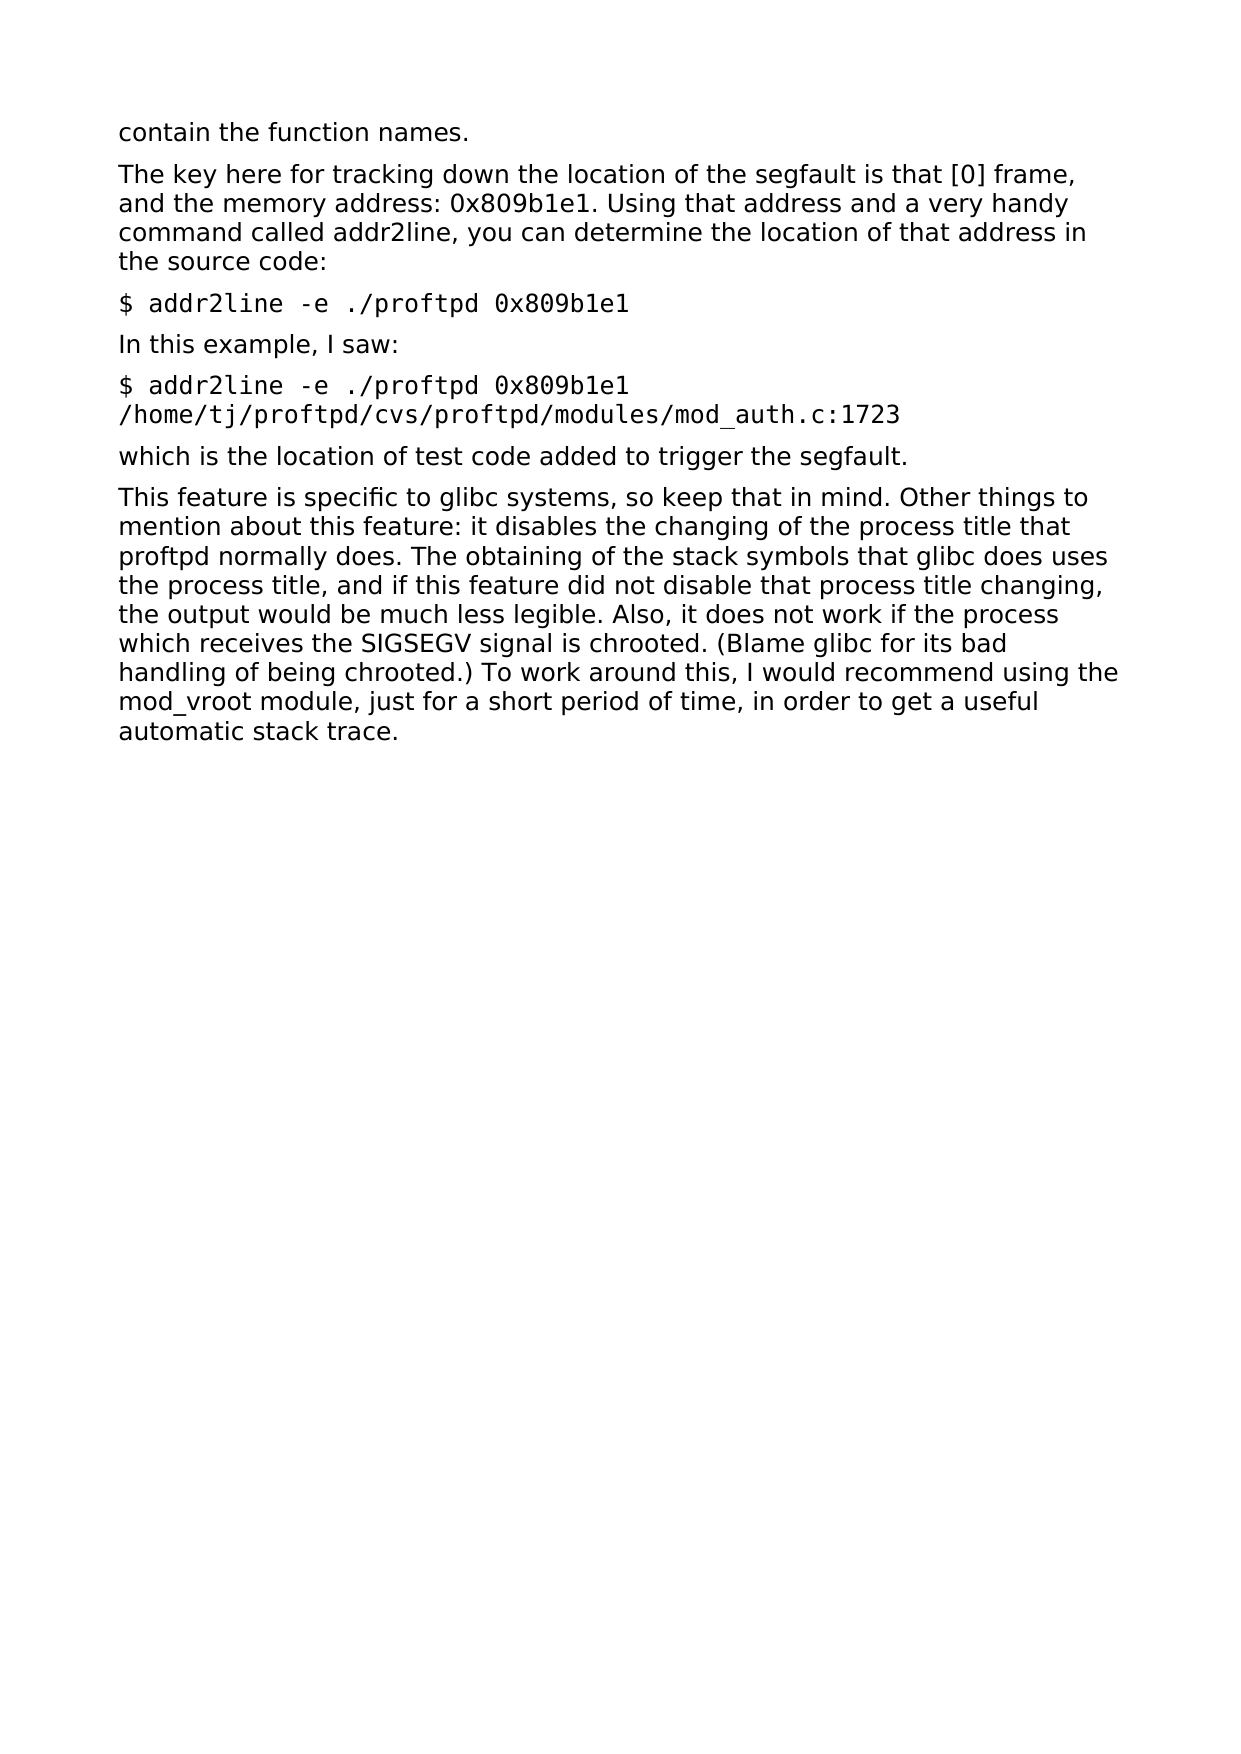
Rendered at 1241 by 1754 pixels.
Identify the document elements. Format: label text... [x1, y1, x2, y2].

text This feature is specific to glibc systems, so keep that in mind. Other things to mention about this feature: it disables the changing of the process title that proftpd normally does. The obtaining of the stack symbols that glibc does uses the process title, and if this feature did not disable that process title changing, the output would be much less legible. Also, it does not work if the process which receives the SIGSEGV signal is chrooted. (Blame glibc for its bad handling of being chrooted.) To work around this, I would recommend using the mod_vroot module, just for a short period of time, in order to get a useful automatic stack trace. [118, 483, 1122, 746]
text The key here for tracking down the location of the segfault is that [0] frame, and the memory address: 0x809b1e1. Using that address and a very handy command called addr2line, you can determine the location of that address in the source code: [118, 160, 1122, 276]
text In this example, I saw: [118, 330, 1122, 359]
text $ addr2line -e ./proftpd 0x809b1e1 [118, 289, 1122, 318]
text $ addr2line -e ./proftpd 0x809b1e1 /home/tj/proftpd/cvs/proftpd/modules/mod_auth.c:1723 [118, 372, 1122, 430]
text contain the function names. [118, 118, 1122, 147]
text which is the location of test code added to trigger the segfault. [118, 442, 1122, 471]
